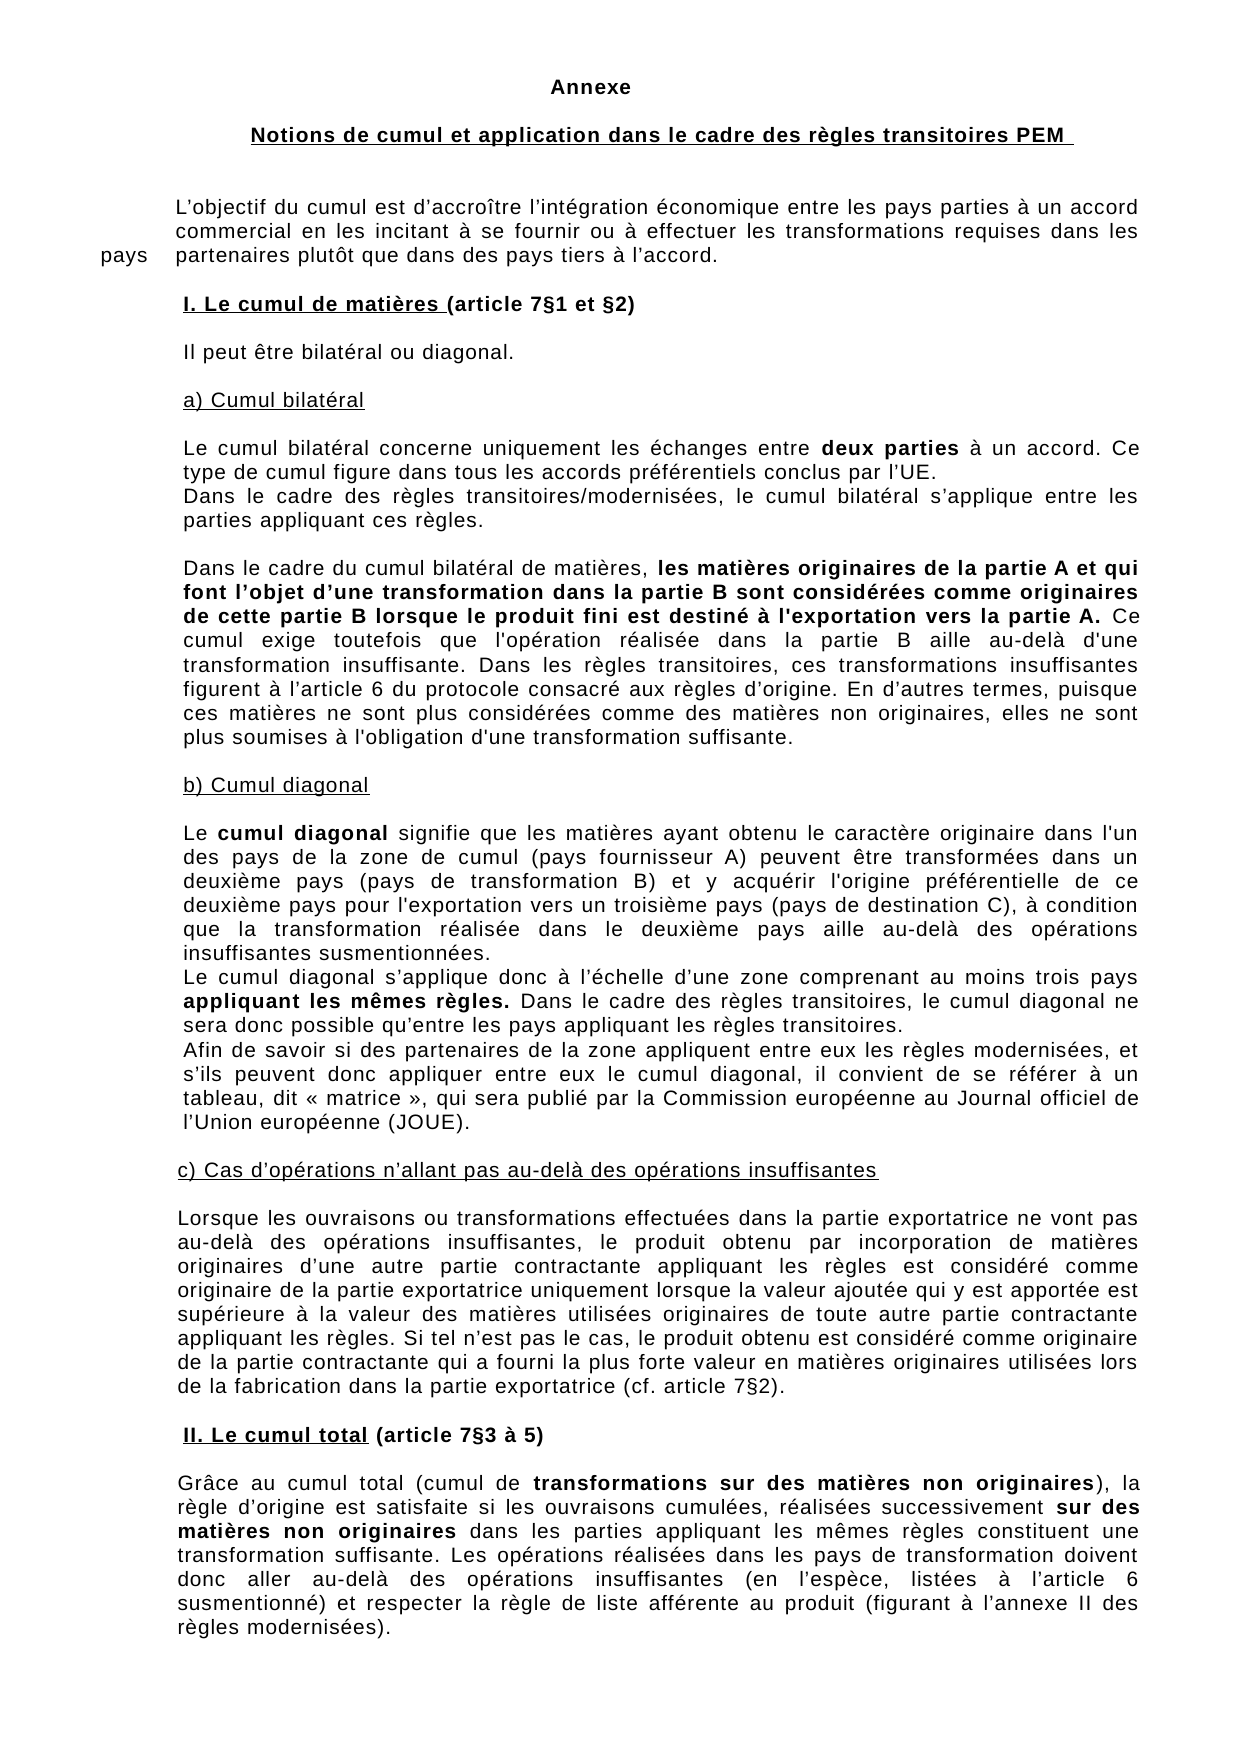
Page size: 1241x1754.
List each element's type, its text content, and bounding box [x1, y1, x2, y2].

text L’objectif du cumul est d’accroître l’intégration économique entre les pays parties à un accord commercial en les incitant à se fournir ou à effectuer les transformations requises dans les pays partenaires plutôt que dans des pays tiers à l’accord. [100, 195, 1140, 267]
text a) Cumul bilatéral [183, 388, 1140, 412]
text Grâce au cumul total (cumul de transformations sur des matières non originaires), la règle d’origine est satisfaite si les ouvraisons cumulées, réalisées successivement sur des matières non originaires dans les parties appliquant les mêmes règles constituent une transformation suffisante. Les opérations réalisées dans les pays de transformation doivent donc aller au-delà des opérations insuffisantes (en l’espèce, listées à l’article 6 susmentionné) et respecter la règle de liste afférente au produit (figurant à l’annexe II des règles modernisées). [177, 1471, 1140, 1639]
text Il peut être bilatéral ou diagonal. [183, 340, 1140, 364]
subtitle Annexe [41, 75, 1140, 99]
text II. Le cumul total (article 7§3 à 5) [183, 1422, 1140, 1447]
text I. Le cumul de matières (article 7§1 et §2) [183, 292, 1140, 316]
text Dans le cadre du cumul bilatéral de matières, les matières originaires de la partie A et qui font l’objet d’une transformation dans la partie B sont considérées comme originaires de cette partie B lorsque le produit fini est destiné à l'exportation vers la partie A. Ce cumul exige toutefois que l'opération réalisée dans la partie B aille au-delà d'une transformation insuffisante. Dans les règles transitoires, ces transformations insuffisantes figurent à l’article 6 du protocole consacré aux règles d’origine. En d’autres termes, puisque ces matières ne sont plus considérées comme des matières non originaires, elles ne sont plus soumises à l'obligation d'une transformation suffisante. [183, 556, 1140, 749]
text Afin de savoir si des partenaires de la zone appliquent entre eux les règles modernisées, et s’ils peuvent donc appliquer entre eux le cumul diagonal, il convient de se référer à un tableau, dit « matrice », qui sera publié par la Commission européenne au Journal officiel de l’Union européenne (JOUE). [183, 1037, 1140, 1134]
text c) Cas d’opérations n’allant pas au-delà des opérations insuffisantes [177, 1158, 1140, 1182]
text Dans le cadre des règles transitoires/modernisées, le cumul bilatéral s’applique entre les parties appliquant ces règles. [183, 484, 1140, 532]
text Le cumul diagonal s’applique donc à l’échelle d’une zone comprenant au moins trois pays appliquant les mêmes règles. Dans le cadre des règles transitoires, le cumul diagonal ne sera donc possible qu’entre les pays appliquant les règles transitoires. [183, 965, 1140, 1037]
text Le cumul diagonal signifie que les matières ayant obtenu le caractère originaire dans l'un des pays de la zone de cumul (pays fournisseur A) peuvent être transformées dans un deuxième pays (pays de transformation B) et y acquérir l'origine préférentielle de ce deuxième pays pour l'exportation vers un troisième pays (pays de destination C), à condition que la transformation réalisée dans le deuxième pays aille au-delà des opérations insuffisantes susmentionnées. [183, 821, 1140, 965]
text b) Cumul diagonal [183, 773, 1140, 797]
text Lorsque les ouvraisons ou transformations effectuées dans la partie exportatrice ne vont pas au-delà des opérations insuffisantes, le produit obtenu par incorporation de matières originaires d’une autre partie contractante appliquant les règles est considéré comme originaire de la partie exportatrice uniquement lorsque la valeur ajoutée qui y est apportée est supérieure à la valeur des matières utilisées originaires de toute autre partie contractante appliquant les règles. Si tel n’est pas le cas, le produit obtenu est considéré comme originaire de la partie contractante qui a fourni la plus forte valeur en matières originaires utilisées lors de la fabrication dans la partie exportatrice (cf. article 7§2). [177, 1206, 1140, 1398]
text Le cumul bilatéral concerne uniquement les échanges entre deux parties à un accord. Ce type de cumul figure dans tous les accords préférentiels conclus par l’UE. [183, 436, 1140, 484]
subtitle Notions de cumul et application dans le cadre des règles transitoires PEM [183, 123, 1140, 147]
